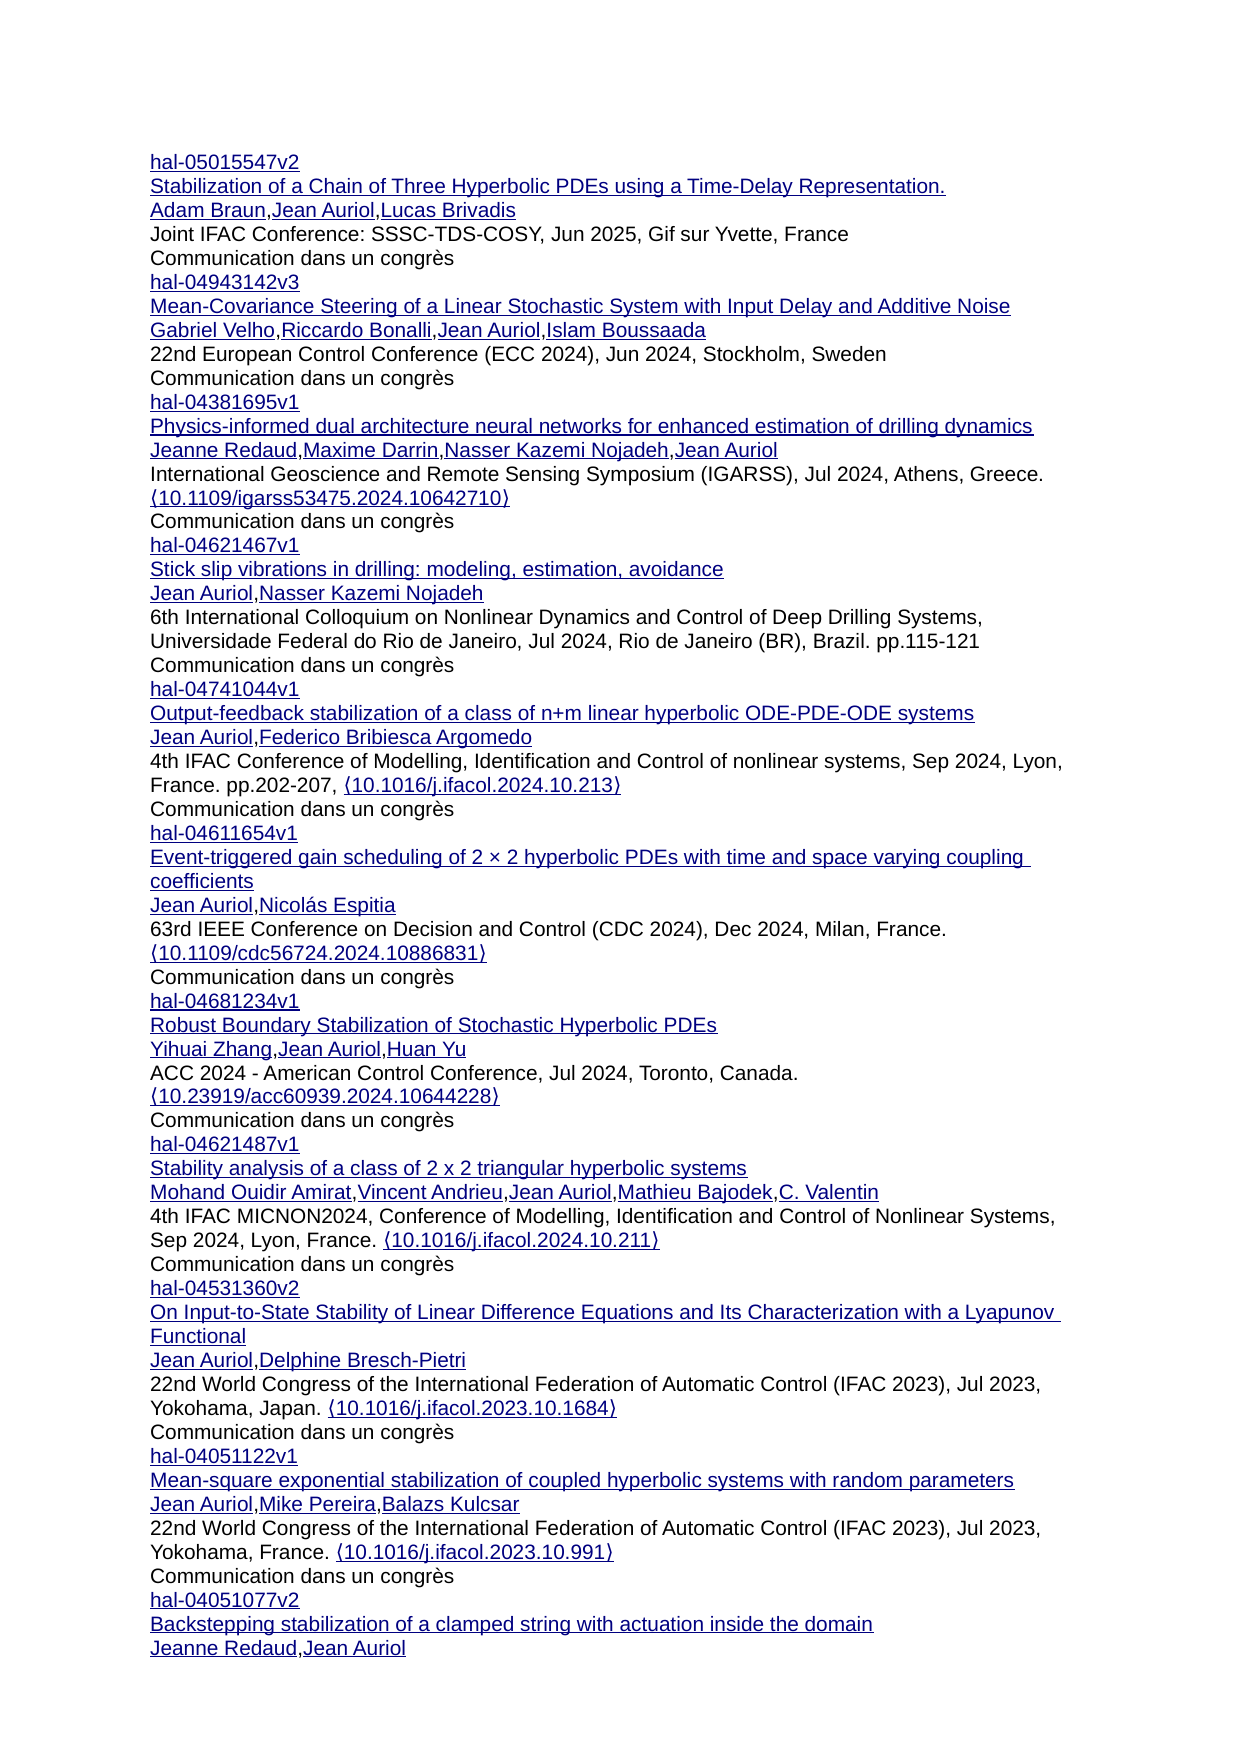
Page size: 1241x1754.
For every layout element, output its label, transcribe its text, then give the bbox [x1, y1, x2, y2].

table_cell hal-05015547v2 [150, 150, 1090, 174]
table_cell Stabilization of a Chain of Three Hyperbolic PDEs using a Time-Delay Representation. Adam Braun,Jean Auriol,Lucas Brivadis Joint IFAC Conference: SSSC-TDS-COSY, Jun 2025, Gif sur Yvette, France Communication dans un congrès hal-04943142v3 [150, 174, 1090, 294]
table_cell Backstepping stabilization of a clamped string with actuation inside the domain Jeanne Redaud,Jean Auriol [150, 1611, 1090, 1659]
table_cell Stability analysis of a class of 2 x 2 triangular hyperbolic systems Mohand Ouidir Amirat,Vincent Andrieu,Jean Auriol,Mathieu Bajodek,C. Valentin 4th IFAC MICNON2024, Conference of Modelling, Identification and Control of Nonlinear Systems, Sep 2024, Lyon, France. ⟨10.1016/j.ifacol.2024.10.211⟩ Communication dans un congrès hal-04531360v2 [150, 1156, 1090, 1300]
table_cell Event-triggered gain scheduling of 2 × 2 hyperbolic PDEs with time and space varying coupling coefficients Jean Auriol,Nicolás Espitia 63rd IEEE Conference on Decision and Control (CDC 2024), Dec 2024, Milan, France. ⟨10.1109/cdc56724.2024.10886831⟩ Communication dans un congrès hal-04681234v1 [150, 845, 1090, 1012]
table_cell Physics-informed dual architecture neural networks for enhanced estimation of drilling dynamics Jeanne Redaud,Maxime Darrin,Nasser Kazemi Nojadeh,Jean Auriol International Geoscience and Remote Sensing Symposium (IGARSS), Jul 2024, Athens, Greece. ⟨10.1109/igarss53475.2024.10642710⟩ Communication dans un congrès hal-04621467v1 [150, 414, 1090, 557]
table_cell Mean-Covariance Steering of a Linear Stochastic System with Input Delay and Additive Noise Gabriel Velho,Riccardo Bonalli,Jean Auriol,Islam Boussaada 22nd European Control Conference (ECC 2024), Jun 2024, Stockholm, Sweden Communication dans un congrès hal-04381695v1 [150, 294, 1090, 413]
table_cell Robust Boundary Stabilization of Stochastic Hyperbolic PDEs Yihuai Zhang,Jean Auriol,Huan Yu ACC 2024 - American Control Conference, Jul 2024, Toronto, Canada. ⟨10.23919/acc60939.2024.10644228⟩ Communication dans un congrès hal-04621487v1 [150, 1013, 1090, 1156]
table_cell Mean-square exponential stabilization of coupled hyperbolic systems with random parameters Jean Auriol,Mike Pereira,Balazs Kulcsar 22nd World Congress of the International Federation of Automatic Control (IFAC 2023), Jul 2023, Yokohama, France. ⟨10.1016/j.ifacol.2023.10.991⟩ Communication dans un congrès hal-04051077v2 [150, 1468, 1090, 1611]
table_cell On Input-to-State Stability of Linear Difference Equations and Its Characterization with a Lyapunov Functional Jean Auriol,Delphine Bresch-Pietri 22nd World Congress of the International Federation of Automatic Control (IFAC 2023), Jul 2023, Yokohama, Japan. ⟨10.1016/j.ifacol.2023.10.1684⟩ Communication dans un congrès hal-04051122v1 [150, 1300, 1090, 1468]
table_cell Stick slip vibrations in drilling: modeling, estimation, avoidance Jean Auriol,Nasser Kazemi Nojadeh 6th International Colloquium on Nonlinear Dynamics and Control of Deep Drilling Systems, Universidade Federal do Rio de Janeiro, Jul 2024, Rio de Janeiro (BR), Brazil. pp.115-121 Communication dans un congrès hal-04741044v1 [150, 557, 1090, 701]
table_cell Output-feedback stabilization of a class of n+m linear hyperbolic ODE-PDE-ODE systems Jean Auriol,Federico Bribiesca Argomedo 4th IFAC Conference of Modelling, Identification and Control of nonlinear systems, Sep 2024, Lyon, France. pp.202-207, ⟨10.1016/j.ifacol.2024.10.213⟩ Communication dans un congrès hal-04611654v1 [150, 701, 1090, 845]
